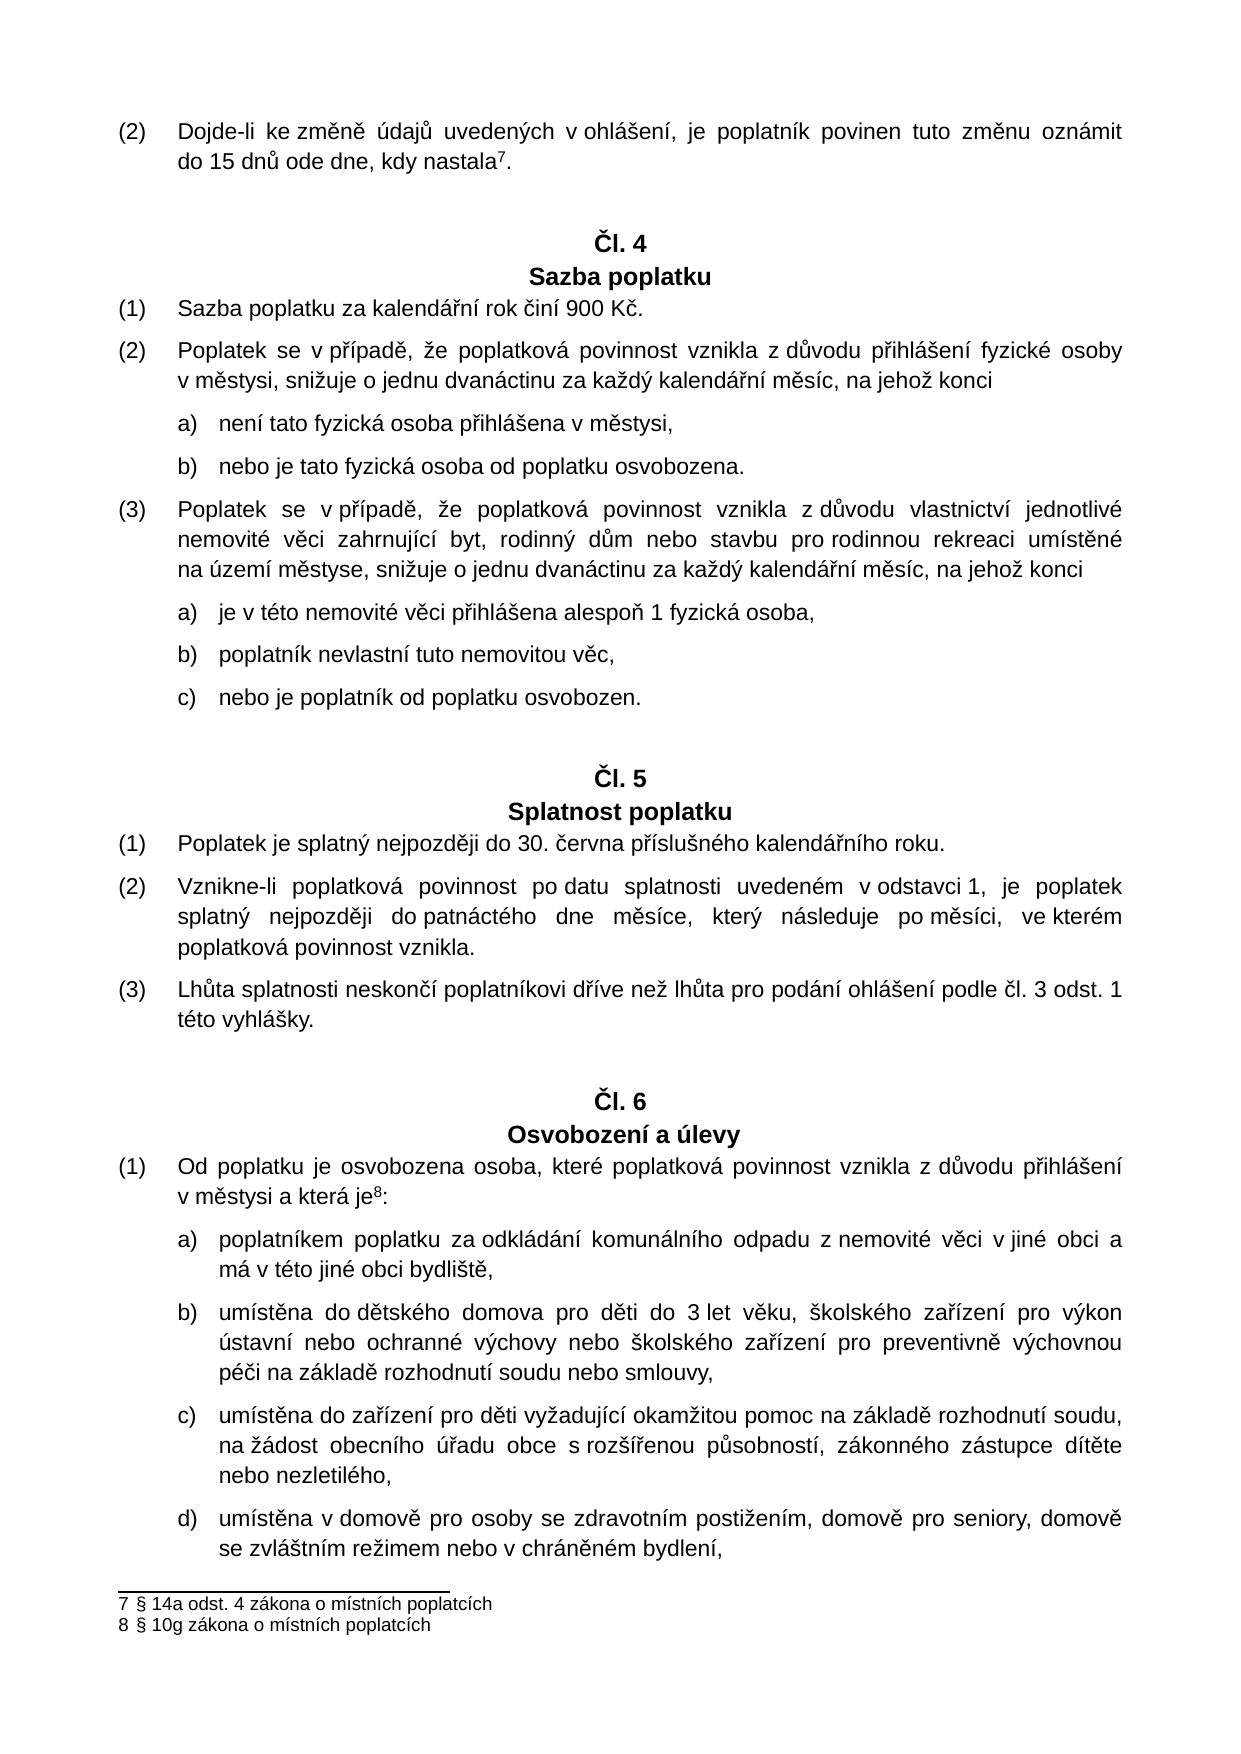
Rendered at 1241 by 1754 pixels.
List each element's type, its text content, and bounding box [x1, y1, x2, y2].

list Sazba poplatku za kalendářní rok činí 900 Kč. [118, 294, 1122, 321]
list Od poplatku je osvobozena osoba, které poplatková povinnost vznikla z důvodu přihlášení v městysi a která je: [118, 1153, 1122, 1209]
list § 14a odst. 4 zákona o místních poplatcích [118, 1592, 1122, 1614]
list umístěna v domově pro osoby se zdravotním postižením, domově pro seniory, domově se zvláštním režimem nebo v chráněném bydlení, [177, 1505, 1122, 1561]
list Lhůta splatnosti neskončí poplatníkovi dříve než lhůta pro podání ohlášení podle čl. 3 odst. 1 této vyhlášky. [118, 976, 1122, 1033]
list je v této nemovité věci přihlášena alespoň 1 fyzická osoba, [177, 599, 1122, 625]
list umístěna do zařízení pro děti vyžadující okamžitou pomoc na základě rozhodnutí soudu, na žádost obecního úřadu obce s rozšířenou působností, zákonného zástupce dítěte nebo nezletilého, [177, 1402, 1122, 1488]
list Dojde-li ke změně údajů uvedených v ohlášení, je poplatník povinen tuto změnu oznámit do 15 dnů ode dne, kdy nastala. [118, 118, 1122, 175]
list Poplatek se v případě, že poplatková povinnost vznikla z důvodu vlastnictví jednotlivé nemovité věci zahrnující byt, rodinný dům nebo stavbu pro rodinnou rekreaci umístěné na území městyse, snižuje o jednu dvanáctinu za každý kalendářní měsíc, na jehož konci [118, 496, 1122, 582]
list Poplatek je splatný nejpozději do 30. června příslušného kalendářního roku. [118, 830, 1122, 857]
list není tato fyzická osoba přihlášena v městysi, [177, 410, 1122, 437]
subtitle Čl. 5 Splatnost poplatku [118, 764, 1122, 826]
list Poplatek se v případě, že poplatková povinnost vznikla z důvodu přihlášení fyzické osoby v městysi, snižuje o jednu dvanáctinu za každý kalendářní měsíc, na jehož konci [118, 337, 1122, 394]
subtitle Čl. 4 Sazba poplatku [118, 228, 1122, 290]
list poplatník nevlastní tuto nemovitou věc, [177, 641, 1122, 668]
list Vznikne-li poplatková povinnost po datu splatnosti uvedeném v odstavci 1, je poplatek splatný nejpozději do patnáctého dne měsíce, který následuje po měsíci, ve kterém poplatková povinnost vznikla. [118, 873, 1122, 960]
list nebo je tato fyzická osoba od poplatku osvobozena. [177, 453, 1122, 479]
list nebo je poplatník od poplatku osvobozen. [177, 684, 1122, 711]
list poplatníkem poplatku za odkládání komunálního odpadu z nemovité věci v jiné obci a má v této jiné obci bydliště, [177, 1226, 1122, 1282]
list umístěna do dětského domova pro děti do 3 let věku, školského zařízení pro výkon ústavní nebo ochranné výchovy nebo školského zařízení pro preventivně výchovnou péči na základě rozhodnutí soudu nebo smlouvy, [177, 1298, 1122, 1385]
list § 10g zákona o místních poplatcích [118, 1614, 1122, 1635]
subtitle Čl. 6 Osvobození a úlevy [118, 1087, 1122, 1148]
